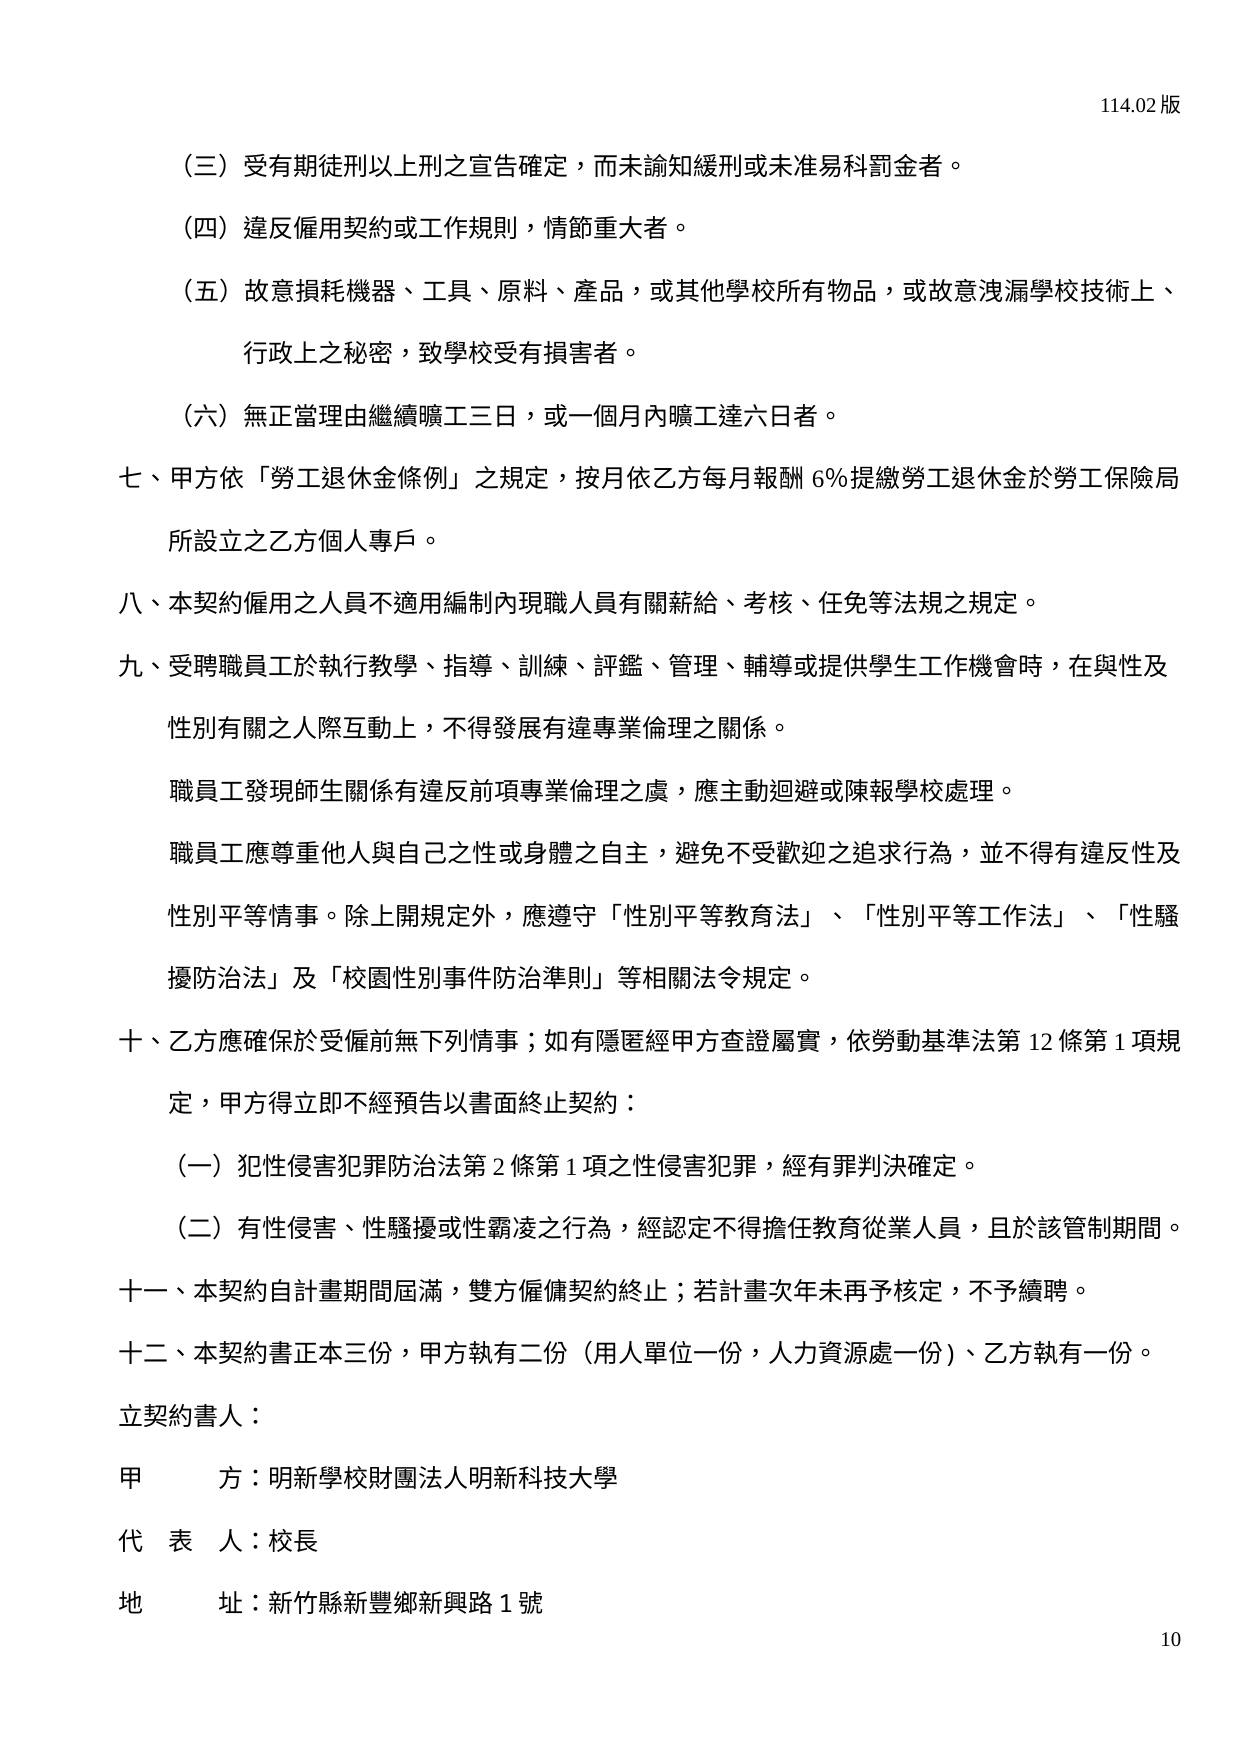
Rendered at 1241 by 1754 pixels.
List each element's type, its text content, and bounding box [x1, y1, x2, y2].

text 職員工發現師生關係有違反前項專業倫理之虞，應主動迴避或陳報學校處理。 [167, 748, 1181, 810]
text 甲 方：明新學校財團法人明新科技大學 [118, 1435, 1181, 1498]
text （五）故意損耗機器、工具、原料、產品，或其他學校所有物品，或故意洩漏學校技術上、行政上之秘密，致學校受有損害者。 [118, 248, 1181, 373]
text 代 表 人：校長 [118, 1498, 1181, 1560]
text （六）無正當理由繼續曠工三日，或一個月內曠工達六日者。 [168, 373, 1181, 435]
text （三）受有期徒刑以上刑之宣告確定，而未諭知緩刑或未准易科罰金者。 [118, 123, 1181, 185]
text 十一、本契約自計畫期間屆滿，雙方僱傭契約終止；若計畫次年未再予核定，不予續聘。 [118, 1248, 1181, 1310]
text 七、甲方依「勞工退休金條例」之規定，按月依乙方每月報酬6％提繳勞工退休金於勞工保險局所設立之乙方個人專戶。 [118, 435, 1181, 560]
text （二）有性侵害、性騷擾或性霸凌之行為，經認定不得擔任教育從業人員，且於該管制期間。 [162, 1185, 1181, 1248]
text （四）違反僱用契約或工作規則，情節重大者。 [118, 185, 1181, 248]
text 立契約書人： [118, 1373, 1181, 1435]
text 八、本契約僱用之人員不適用編制內現職人員有關薪給、考核、任免等法規之規定。 [118, 560, 1181, 623]
text 十二、本契約書正本三份，甲方執有二份（用人單位一份，人力資源處一份)、乙方執有一份。 [118, 1310, 1181, 1373]
text 職員工應尊重他人與自己之性或身體之自主，避免不受歡迎之追求行為，並不得有違反性及性別平等情事。除上開規定外，應遵守「性別平等教育法」、「性別平等工作法」、「性騷擾防治法」及「校園性別事件防治準則」等相關法令規定。 [167, 810, 1181, 998]
text 地 址：新竹縣新豐鄉新興路1號 [118, 1560, 1181, 1623]
text 十、乙方應確保於受僱前無下列情事；如有隱匿經甲方查證屬實，依勞動基準法第12條第1項規定，甲方得立即不經預告以書面終止契約： [118, 998, 1181, 1123]
text 九、受聘職員工於執行教學、指導、訓練、評鑑、管理、輔導或提供學生工作機會時，在與性及性別有關之人際互動上，不得發展有違專業倫理之關係。 [118, 623, 1181, 748]
text （一）犯性侵害犯罪防治法第2條第1項之性侵害犯罪，經有罪判決確定。 [162, 1123, 1181, 1185]
